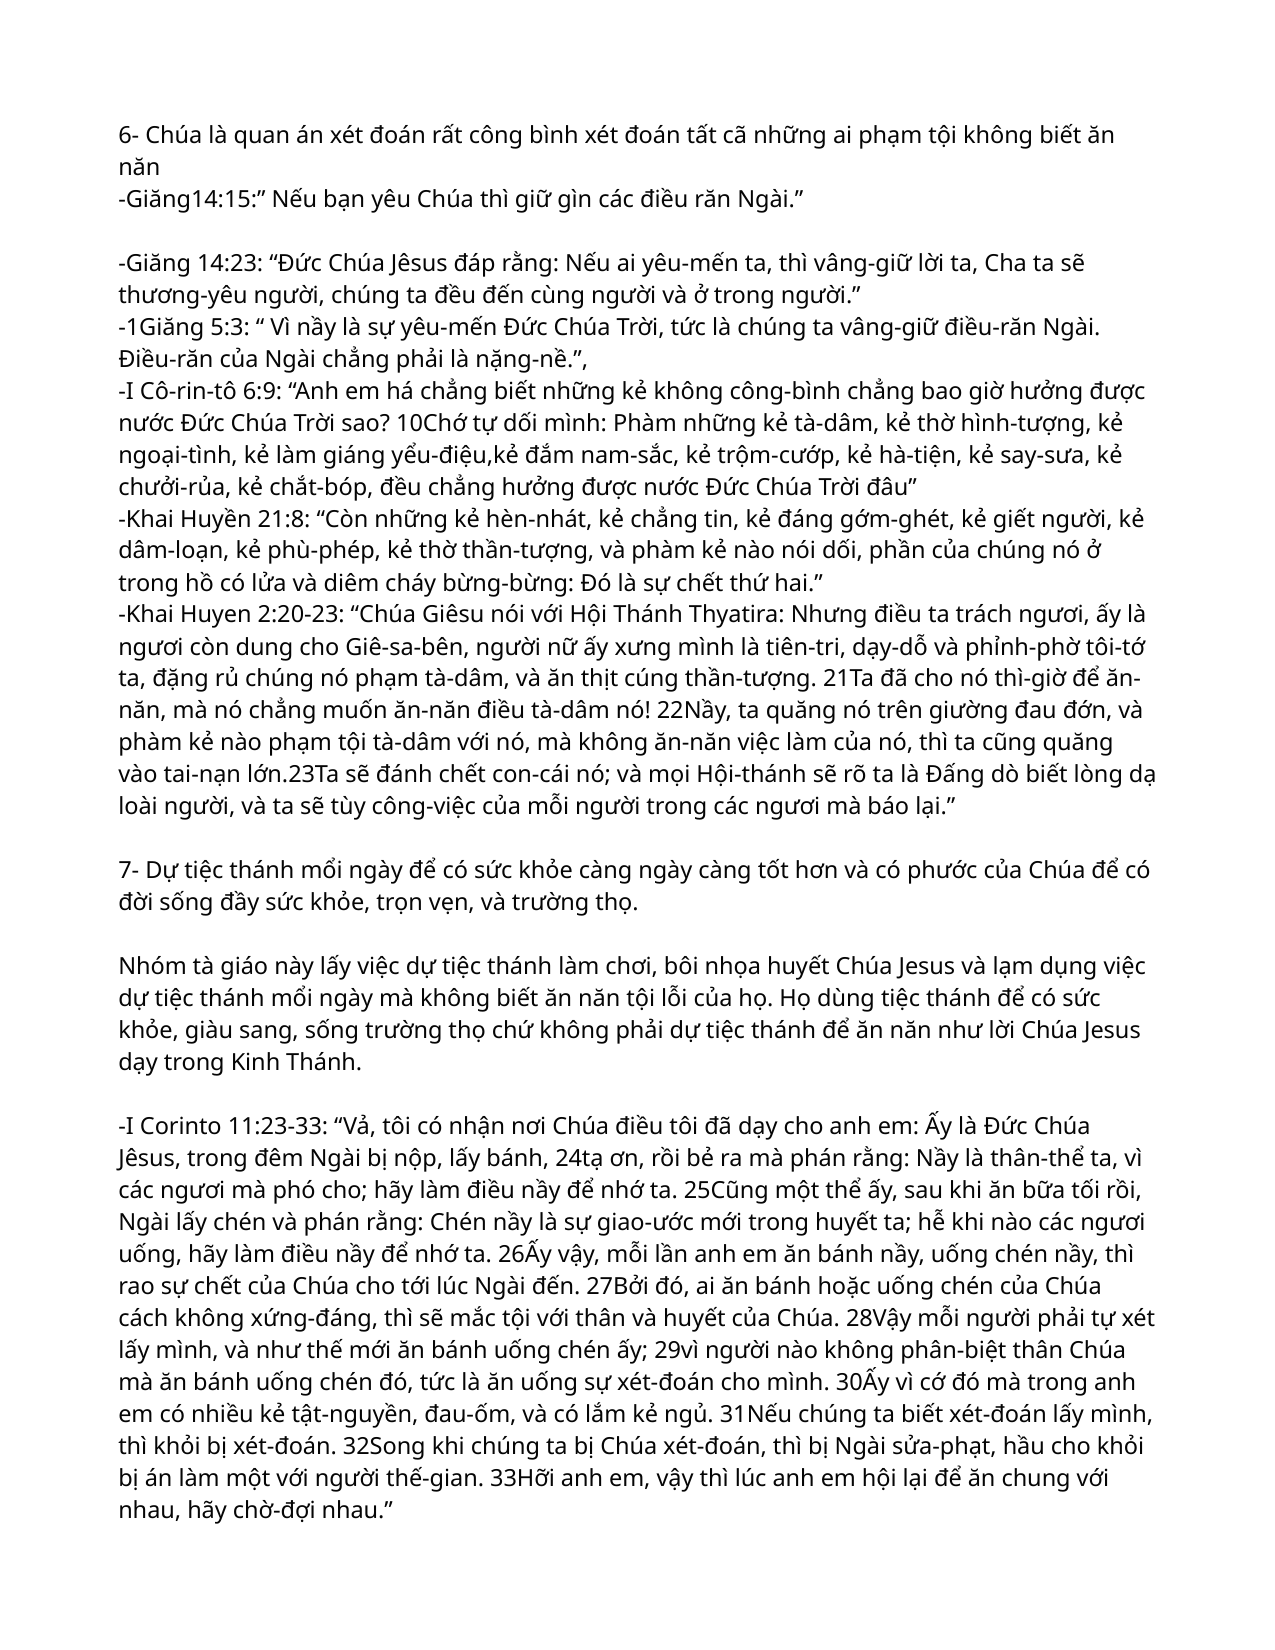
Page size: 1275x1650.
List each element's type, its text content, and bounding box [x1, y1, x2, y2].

text Nhóm tà giáo này lấy việc dự tiệc thánh làm chơi, bôi nhọa huyết Chúa Jesus và lạm dụng việc dự tiệc thánh mổi ngày mà không biết ăn năn tội lỗi của họ. Họ dùng tiệc thánh để có sức khỏe, giàu sang, sống trường thọ chứ không phải dự tiệc thánh để ăn năn như lời Chúa Jesus dạy trong Kinh Thánh. [118, 949, 1157, 1077]
text -1Giăng 5:3: “ Vì nầy là sự yêu-mến Đức Chúa Trời, tức là chúng ta vâng-giữ điều-răn Ngài. Điều-răn của Ngài chẳng phải là nặng-nề.”, [118, 310, 1157, 374]
text -I Cô-rin-tô 6:9: “Anh em há chẳng biết những kẻ không công-bình chẳng bao giờ hưởng được nước Đức Chúa Trời sao? 10Chớ tự dối mình: Phàm những kẻ tà-dâm, kẻ thờ hình-tượng, kẻ ngoại-tình, kẻ làm giáng yểu-điệu,kẻ đắm nam-sắc, kẻ trộm-cướp, kẻ hà-tiện, kẻ say-sưa, kẻ chưởi-rủa, kẻ chắt-bóp, đều chẳng hưởng được nước Đức Chúa Trời đâu” [118, 374, 1157, 502]
text -Giăng 14:23: “Đức Chúa Jêsus đáp rằng: Nếu ai yêu-mến ta, thì vâng-giữ lời ta, Cha ta sẽ thương-yêu người, chúng ta đều đến cùng người và ở trong người.” [118, 246, 1157, 310]
text 7- Dự tiệc thánh mổi ngày để có sức khỏe càng ngày càng tốt hơn và có phước của Chúa để có đời sống đầy sức khỏe, trọn vẹn, và trường thọ. [118, 854, 1157, 918]
text -Khai Huyền 21:8: “Còn những kẻ hèn-nhát, kẻ chẳng tin, kẻ đáng gớm-ghét, kẻ giết người, kẻ dâm-loạn, kẻ phù-phép, kẻ thờ thần-tượng, và phàm kẻ nào nói dối, phần của chúng nó ở trong hồ có lửa và diêm cháy bừng-bừng: Đó là sự chết thứ hai.” [118, 502, 1157, 598]
text -Giăng14:15:” Nếu bạn yêu Chúa thì giữ gìn các điều răn Ngài.” [118, 182, 1157, 214]
text -Khai Huyen 2:20-23: “Chúa Giêsu nói với Hội Thánh Thyatira: Nhưng điều ta trách ngươi, ấy là ngươi còn dung cho Giê-sa-bên, người nữ ấy xưng mình là tiên-tri, dạy-dỗ và phỉnh-phờ tôi-tớ ta, đặng rủ chúng nó phạm tà-dâm, và ăn thịt cúng thần-tượng. 21Ta đã cho nó thì-giờ để ăn-năn, mà nó chẳng muốn ăn-năn điều tà-dâm nó! 22Nầy, ta quăng nó trên giường đau đớn, và phàm kẻ nào phạm tội tà-dâm với nó, mà không ăn-năn việc làm của nó, thì ta cũng quăng vào tai-nạn lớn.23Ta sẽ đánh chết con-cái nó; và mọi Hội-thánh sẽ rõ ta là Đấng dò biết lòng dạ loài người, và ta sẽ tùy công-việc của mỗi người trong các ngươi mà báo lại.” [118, 598, 1157, 822]
text 6- Chúa là quan án xét đoán rất công bình xét đoán tất cã những ai phạm tội không biết ăn năn [118, 118, 1157, 182]
text -I Corinto 11:23-33: “Vả, tôi có nhận nơi Chúa điều tôi đã dạy cho anh em: Ấy là Đức Chúa Jêsus, trong đêm Ngài bị nộp, lấy bánh, 24tạ ơn, rồi bẻ ra mà phán rằng: Nầy là thân-thể ta, vì các ngươi mà phó cho; hãy làm điều nầy để nhớ ta. 25Cũng một thể ấy, sau khi ăn bữa tối rồi, Ngài lấy chén và phán rằng: Chén nầy là sự giao-ước mới trong huyết ta; hễ khi nào các ngươi uống, hãy làm điều nầy để nhớ ta. 26Ấy vậy, mỗi lần anh em ăn bánh nầy, uống chén nầy, thì rao sự chết của Chúa cho tới lúc Ngài đến. 27Bởi đó, ai ăn bánh hoặc uống chén của Chúa cách không xứng-đáng, thì sẽ mắc tội với thân và huyết của Chúa. 28Vậy mỗi người phải tự xét lấy mình, và như thế mới ăn bánh uống chén ấy; 29vì người nào không phân-biệt thân Chúa mà ăn bánh uống chén đó, tức là ăn uống sự xét-đoán cho mình. 30Ấy vì cớ đó mà trong anh em có nhiều kẻ tật-nguyền, đau-ốm, và có lắm kẻ ngủ. 31Nếu chúng ta biết xét-đoán lấy mình, thì khỏi bị xét-đoán. 32Song khi chúng ta bị Chúa xét-đoán, thì bị Ngài sửa-phạt, hầu cho khỏi bị án làm một với người thế-gian. 33Hỡi anh em, vậy thì lúc anh em hội lại để ăn chung với nhau, hãy chờ-đợi nhau.” [118, 1109, 1157, 1525]
